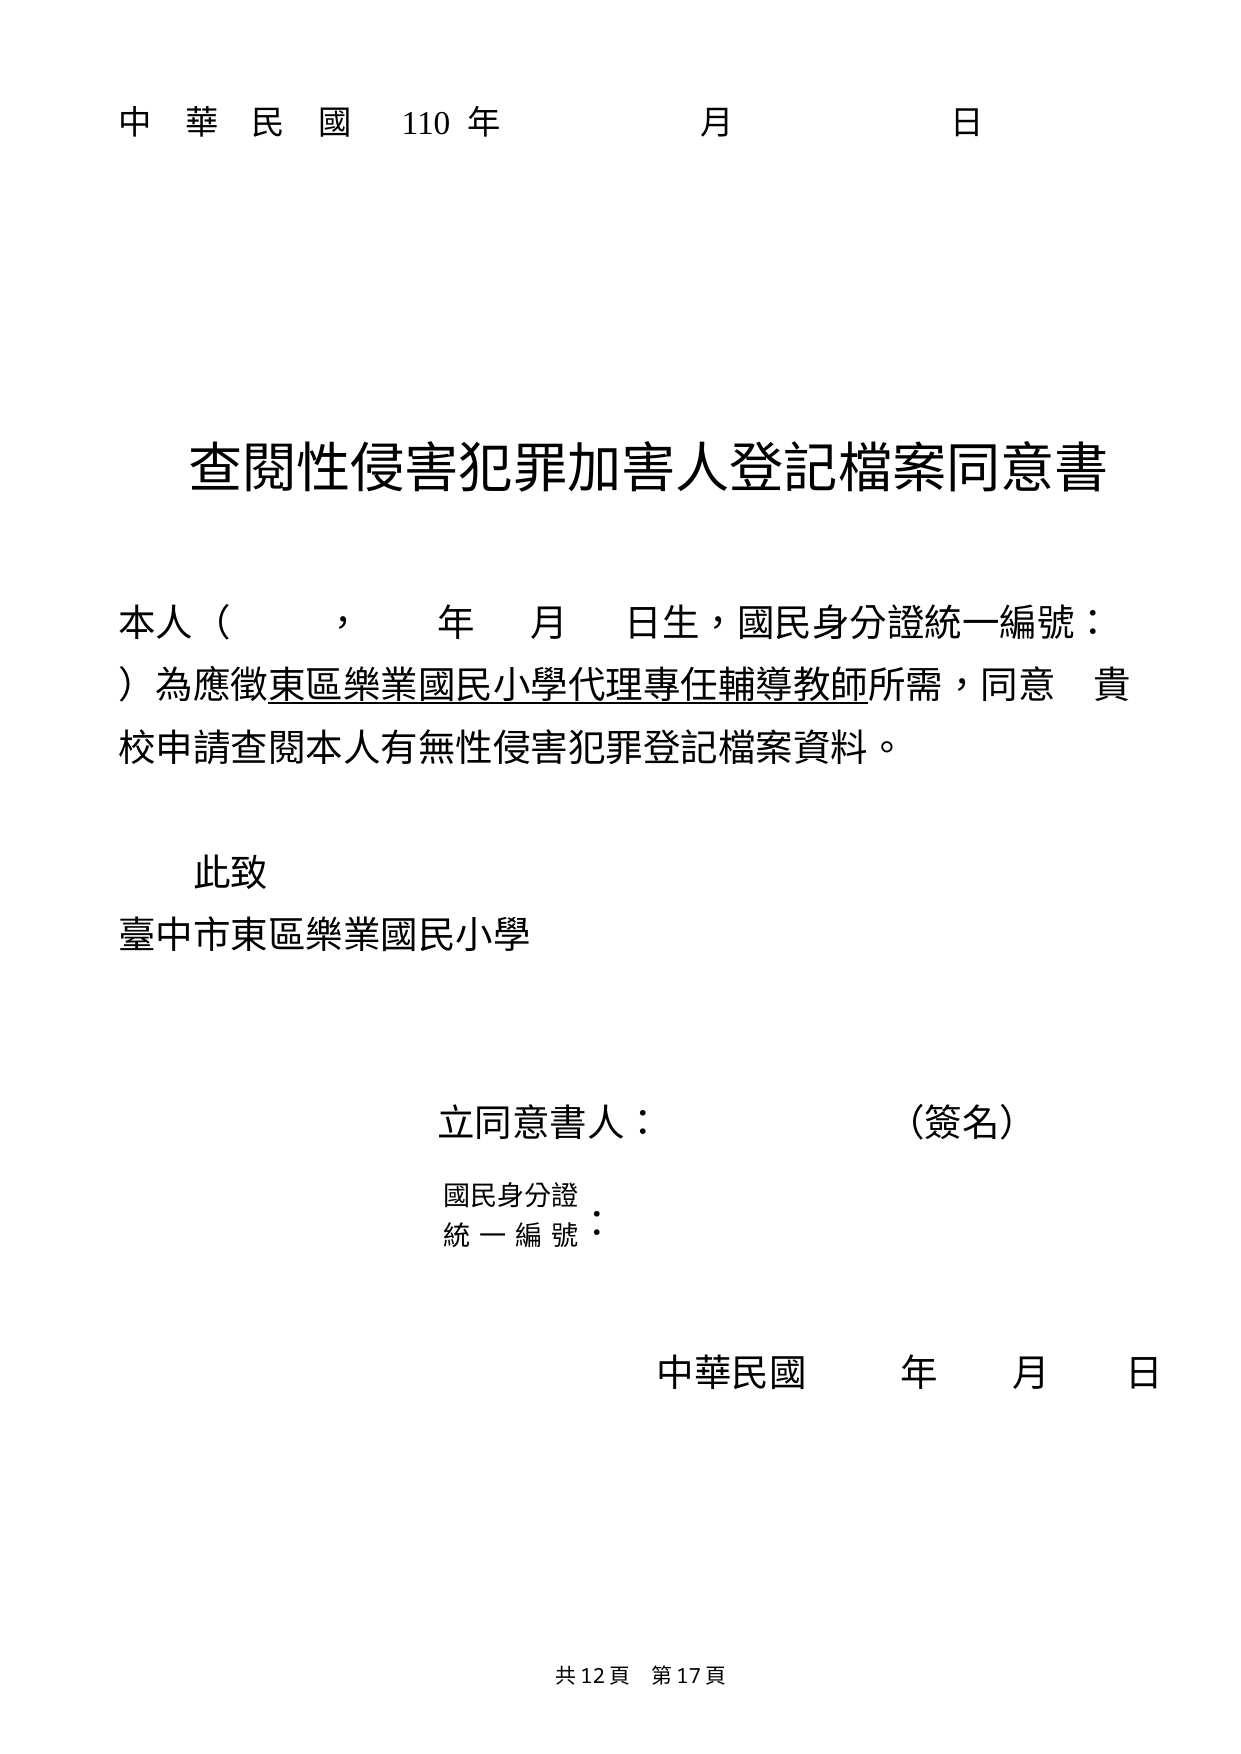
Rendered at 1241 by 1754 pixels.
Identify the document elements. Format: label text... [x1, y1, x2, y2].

text 中 華 民 國 110 年 月 日 [118, 78, 1162, 141]
text 本人（ ， 年 月 日生，國民身分證統一編號： ）為應徵東區樂業國民小學代理專任輔導教師所需，同意 貴校申請查閱本人有無性侵害犯罪登記檔案資料。 [118, 578, 1162, 766]
text 中華民國 年 月 日 [118, 1328, 1162, 1391]
text 臺中市東區樂業國民小學 [118, 891, 1162, 953]
text 立同意書人： （簽名） [118, 1078, 1162, 1141]
text 此致 [118, 828, 1162, 891]
text 國民身分證統一編號： [118, 1141, 1162, 1266]
text 查閱性侵害犯罪加害人登記檔案同意書 [118, 391, 1178, 516]
